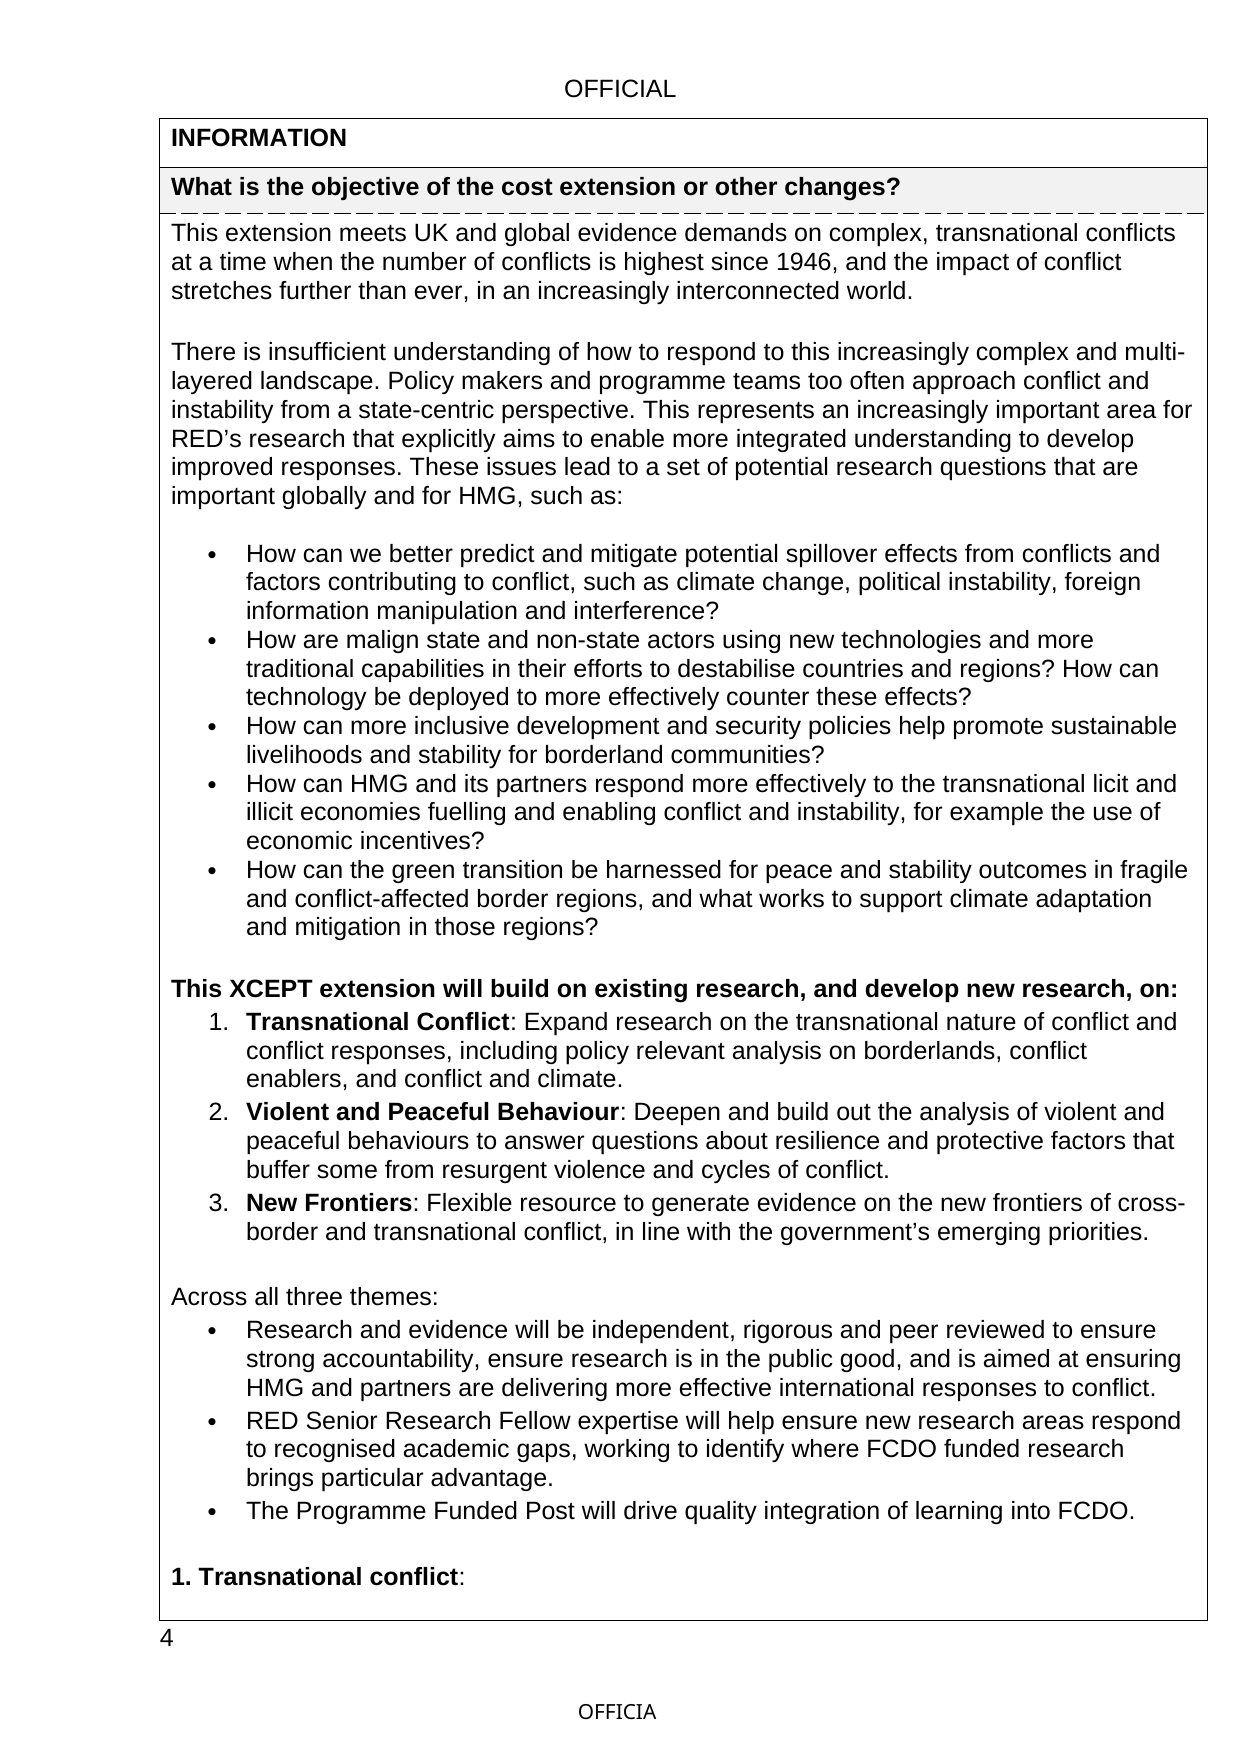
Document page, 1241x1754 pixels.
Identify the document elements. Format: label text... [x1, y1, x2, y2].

table_cell What is the objective of the cost extension or other changes? [160, 168, 1207, 213]
table_cell This extension meets UK and global evidence demands on complex, transnational conflicts at a time when the number of conflicts is highest since 1946, and the impact of conflict stretches further than ever, in an increasingly interconnected world. There is insufficient understanding of how to respond to this increasingly complex and multi-layered landscape. Policy makers and programme teams too often approach conflict and instability from a state-centric perspective. This represents an increasingly important area for RED’s research that explicitly aims to enable more integrated understanding to develop improved responses. These issues lead to a set of potential research questions that are important globally and for HMG, such as: How can we better predict and mitigate potential spillover effects from conflicts and factors contributing to conflict, such as climate change, political instability, foreign information manipulation and interference? How are malign state and non-state actors using new technologies and more traditional capabilities in their efforts to destabilise countries and regions? How can technology be deployed to more effectively counter these effects? How can more inclusive development and security policies help promote sustainable livelihoods and stability for borderland communities? How can HMG and its partners respond more effectively to the transnational licit and illicit economies fuelling and enabling conflict and instability, for example the use of economic incentives? How can the green transition be harnessed for peace and stability outcomes in fragile and conflict-affected border regions, and what works to support climate adaptation and mitigation in those regions? This XCEPT extension will build on existing research, and develop new research, on: Transnational Conflict: Expand research on the transnational nature of conflict and conflict responses, including policy relevant analysis on borderlands, conflict enablers, and conflict and climate. Violent and Peaceful Behaviour: Deepen and build out the analysis of violent and peaceful behaviours to answer questions about resilience and protective factors that buffer some from resurgent violence and cycles of conflict. New Frontiers: Flexible resource to generate evidence on the new frontiers of cross-border and transnational conflict, in line with the government’s emerging priorities. Across all three themes: Research and evidence will be independent, rigorous and peer reviewed to ensure strong accountability, ensure research is in the public good, and is aimed at ensuring HMG and partners are delivering more effective international responses to conflict. RED Senior Research Fellow expertise will help ensure new research areas respond to recognised academic gaps, working to identify where FCDO funded research brings particular advantage. The Programme Funded Post will drive quality integration of learning into FCDO. 1. Transnational conflict: [160, 213, 1207, 1619]
table_header INFORMATION [160, 119, 1207, 167]
